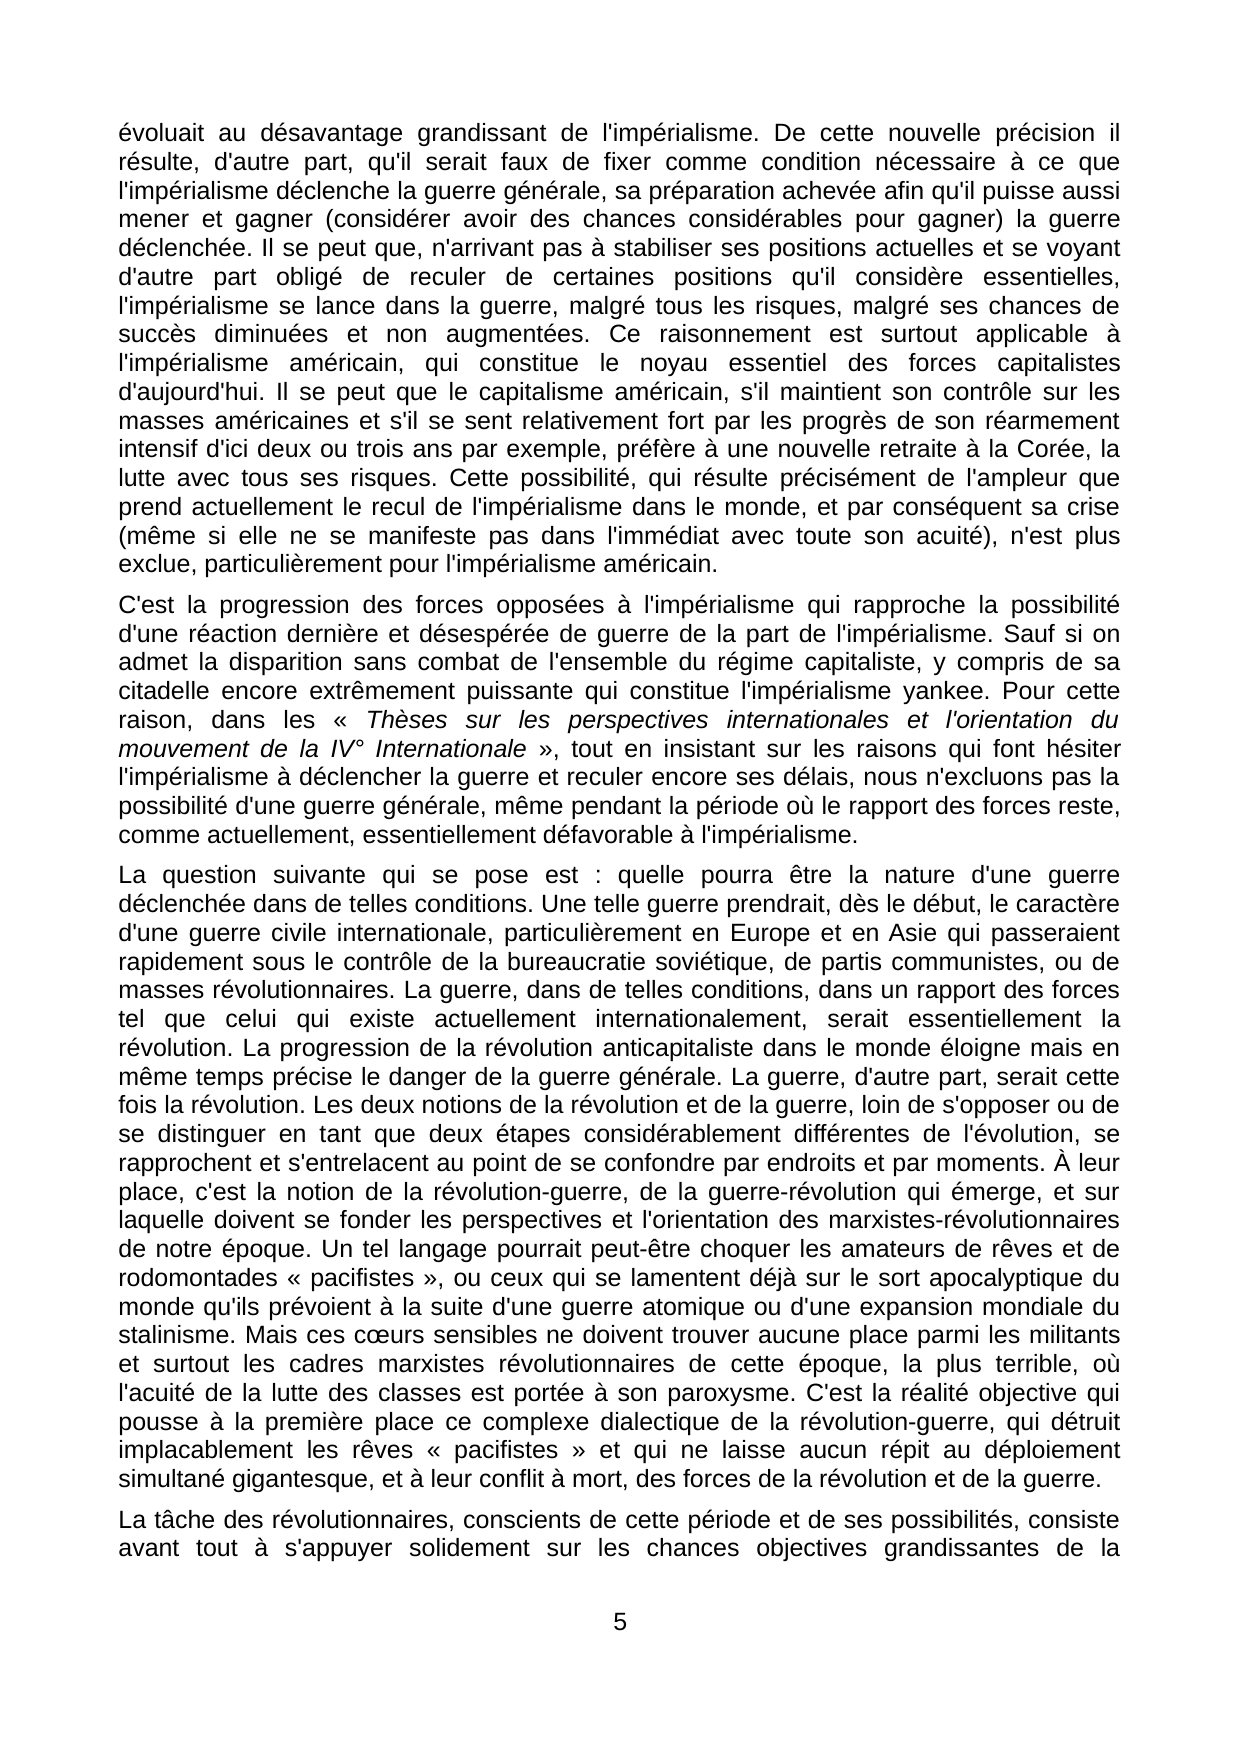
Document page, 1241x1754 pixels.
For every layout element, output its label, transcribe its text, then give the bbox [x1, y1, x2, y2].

text évoluait au désavantage grandissant de l'impérialisme. De cette nouvelle précision il résulte, d'autre part, qu'il serait faux de fixer comme condition nécessaire à ce que l'impérialisme déclenche la guerre générale, sa préparation achevée afin qu'il puisse aussi mener et gagner (considérer avoir des chances considérables pour gagner) la guerre déclenchée. Il se peut que, n'arrivant pas à stabiliser ses positions actuelles et se voyant d'autre part obligé de reculer de certaines positions qu'il considère essentielles, l'impérialisme se lance dans la guerre, malgré tous les risques, malgré ses chances de succès diminuées et non augmentées. Ce raisonnement est surtout applicable à l'impérialisme américain, qui constitue le noyau essentiel des forces capitalistes d'aujourd'hui. Il se peut que le capitalisme américain, s'il maintient son contrôle sur les masses américaines et s'il se sent relativement fort par les progrès de son réarmement intensif d'ici deux ou trois ans par exemple, préfère à une nouvelle retraite à la Corée, la lutte avec tous ses risques. Cette possibilité, qui résulte précisément de l'ampleur que prend actuellement le recul de l'impérialisme dans le monde, et par conséquent sa crise (même si elle ne se manifeste pas dans l'immédiat avec toute son acuité), n'est plus exclue, particulièrement pour l'impérialisme américain. [118, 118, 1122, 578]
text La question suivante qui se pose est : quelle pourra être la nature d'une guerre déclenchée dans de telles conditions. Une telle guerre prendrait, dès le début, le caractère d'une guerre civile internationale, particulièrement en Europe et en Asie qui passeraient rapidement sous le contrôle de la bureaucratie soviétique, de partis communistes, ou de masses révolutionnaires. La guerre, dans de telles conditions, dans un rapport des forces tel que celui qui existe actuellement internationalement, serait essentiellement la révolution. La progression de la révolution anticapitaliste dans le monde éloigne mais en même temps précise le danger de la guerre générale. La guerre, d'autre part, serait cette fois la révolution. Les deux notions de la révolution et de la guerre, loin de s'opposer ou de se distinguer en tant que deux étapes considérablement différentes de l'évolution, se rapprochent et s'entrelacent au point de se confondre par endroits et par moments. À leur place, c'est la notion de la révolution-guerre, de la guerre-révolution qui émerge, et sur laquelle doivent se fonder les perspectives et l'orientation des marxistes-révolutionnaires de notre époque. Un tel langage pourrait peut-être choquer les amateurs de rêves et de rodomontades « pacifistes », ou ceux qui se lamentent déjà sur le sort apocalyptique du monde qu'ils prévoient à la suite d'une guerre atomique ou d'une expansion mondiale du stalinisme. Mais ces cœurs sensibles ne doivent trouver aucune place parmi les militants et surtout les cadres marxistes révolutionnaires de cette époque, la plus terrible, où l'acuité de la lutte des classes est portée à son paroxysme. C'est la réalité objective qui pousse à la première place ce complexe dialectique de la révolution-guerre, qui détruit implacablement les rêves « pacifistes » et qui ne laisse aucun répit au déploiement simultané gigantesque, et à leur conflit à mort, des forces de la révolution et de la guerre. [118, 860, 1122, 1493]
text C'est la progression des forces opposées à l'impérialisme qui rapproche la possibilité d'une réaction dernière et désespérée de guerre de la part de l'impérialisme. Sauf si on admet la disparition sans combat de l'ensemble du régime capitaliste, y compris de sa citadelle encore extrêmement puissante qui constitue l'impérialisme yankee. Pour cette raison, dans les « Thèses sur les perspectives internationales et l'orientation du mouvement de la IV° Internationale », tout en insistant sur les raisons qui font hésiter l'impérialisme à déclencher la guerre et reculer encore ses délais, nous n'excluons pas la possibilité d'une guerre générale, même pendant la période où le rapport des forces reste, comme actuellement, essentiellement défavorable à l'impérialisme. [118, 590, 1122, 849]
text La tâche des révolutionnaires, conscients de cette période et de ses possibilités, consiste avant tout à s'appuyer solidement sur les chances objectives grandissantes de la [118, 1505, 1122, 1562]
